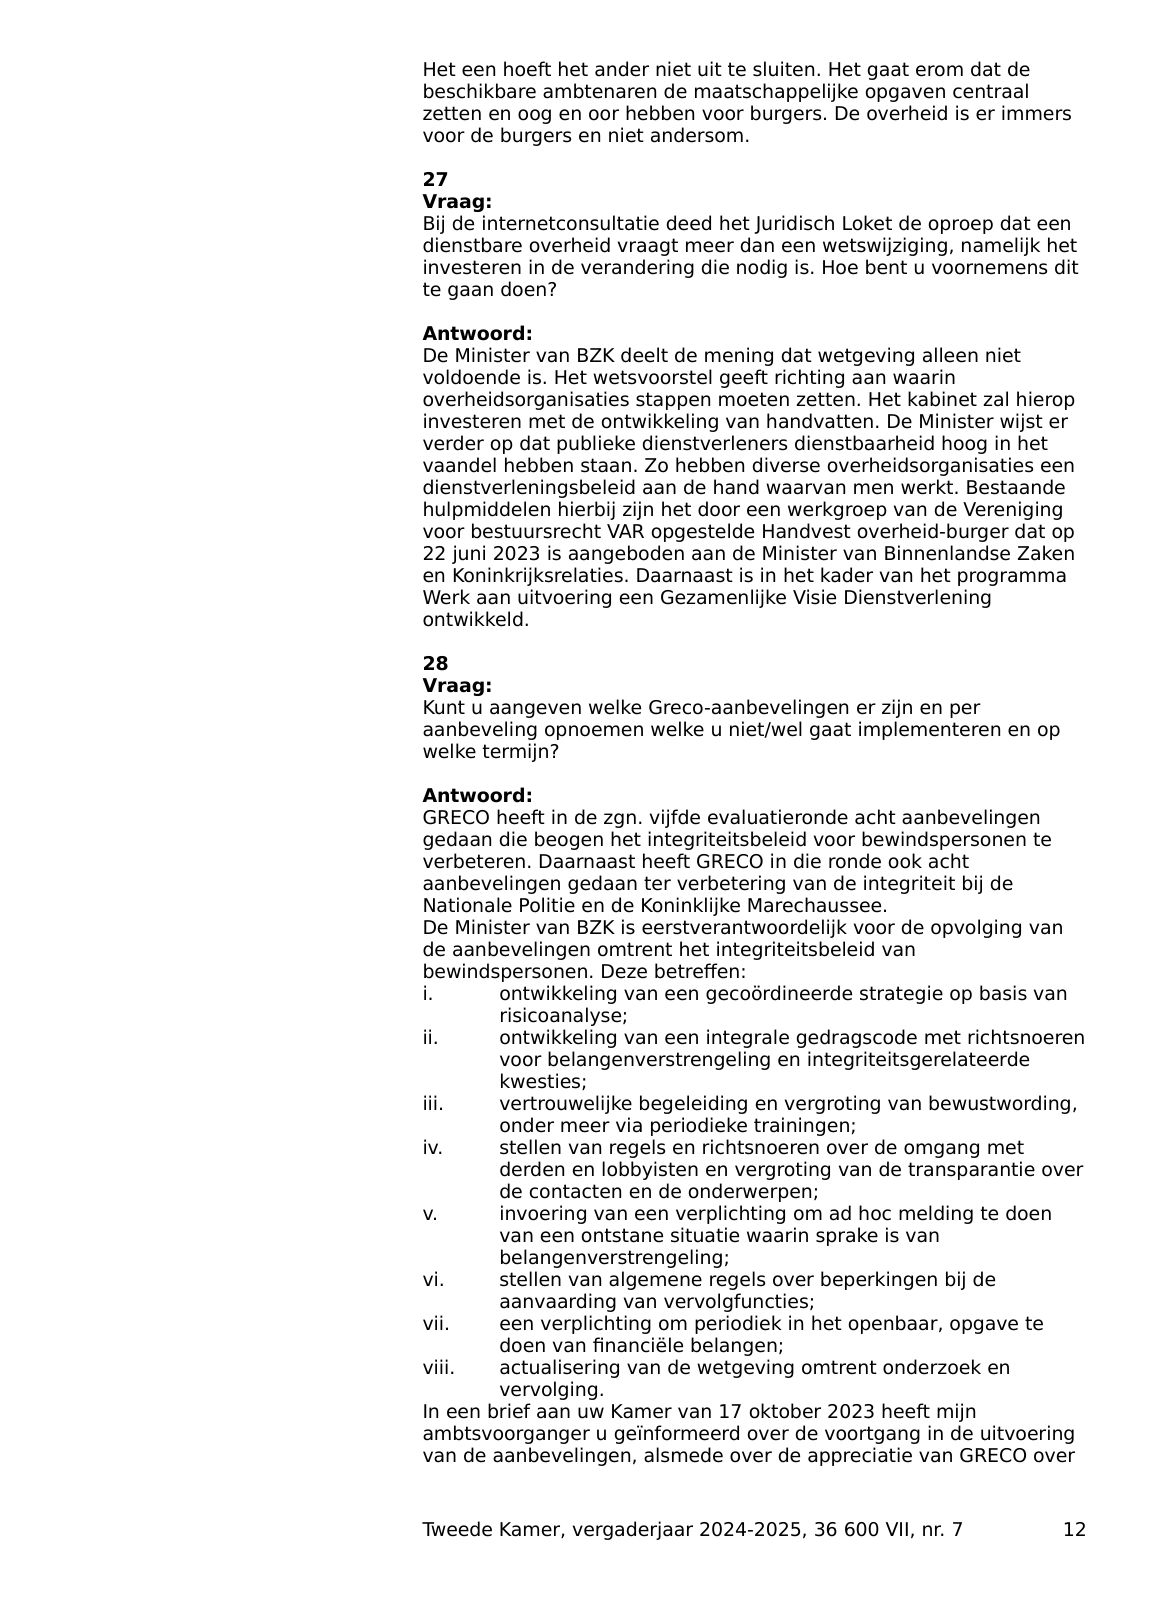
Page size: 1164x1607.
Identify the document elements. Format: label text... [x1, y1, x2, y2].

text Het een hoeft het ander niet uit te sluiten. Het gaat erom dat de beschikbare ambtenaren de maatschappelijke opgaven centraal zetten en oog en oor hebben voor burgers. De overheid is er immers voor de burgers en niet andersom. [422, 59, 1087, 147]
text vii. een verplichting om periodiek in het openbaar, opgave te doen van financiële belangen; [422, 1313, 1087, 1357]
text Bij de internetconsultatie deed het Juridisch Loket de oproep dat een dienstbare overheid vraagt meer dan een wetswijziging, namelijk het investeren in de verandering die nodig is. Hoe bent u voornemens dit te gaan doen? [422, 213, 1087, 301]
text viii. actualisering van de wetgeving omtrent onderzoek en vervolging. [422, 1357, 1087, 1401]
text iv. stellen van regels en richtsnoeren over de omgang met derden en lobbyisten en vergroting van de transparantie over de contacten en de onderwerpen; [422, 1137, 1087, 1203]
text v. invoering van een verplichting om ad hoc melding te doen van een ontstane situatie waarin sprake is van belangenverstrengeling; [422, 1203, 1087, 1269]
text vi. stellen van algemene regels over beperkingen bij de aanvaarding van vervolgfuncties; [422, 1269, 1087, 1313]
text ii. ontwikkeling van een integrale gedragscode met richtsnoeren voor belangenverstrengeling en integriteitsgerelateerde kwesties; [422, 1027, 1087, 1093]
text Antwoord: [422, 785, 1087, 807]
text De Minister van BZK deelt de mening dat wetgeving alleen niet voldoende is. Het wetsvoorstel geeft richting aan waarin overheidsorganisaties stappen moeten zetten. Het kabinet zal hierop investeren met de ontwikkeling van handvatten. De Minister wijst er verder op dat publieke dienstverleners dienstbaarheid hoog in het vaandel hebben staan. Zo hebben diverse overheidsorganisaties een dienstverleningsbeleid aan de hand waarvan men werkt. Bestaande hulpmiddelen hierbij zijn het door een werkgroep van de Vereniging voor bestuursrecht VAR opgestelde Handvest overheid-burger dat op 22 juni 2023 is aangeboden aan de Minister van Binnenlandse Zaken en Koninkrijksrelaties. Daarnaast is in het kader van het programma Werk aan uitvoering een Gezamenlijke Visie Dienstverlening ontwikkeld. [422, 345, 1087, 631]
text Kunt u aangeven welke Greco-aanbevelingen er zijn en per aanbeveling opnoemen welke u niet/wel gaat implementeren en op welke termijn? [422, 697, 1087, 763]
text Vraag: [422, 191, 1087, 213]
text 27 [422, 169, 1087, 191]
text GRECO heeft in de zgn. vijfde evaluatieronde acht aanbevelingen gedaan die beogen het integriteitsbeleid voor bewindspersonen te verbeteren. Daarnaast heeft GRECO in die ronde ook acht aanbevelingen gedaan ter verbetering van de integriteit bij de Nationale Politie en de Koninklijke Marechaussee. [422, 807, 1087, 917]
text 28 [422, 653, 1087, 675]
text Vraag: [422, 675, 1087, 697]
text In een brief aan uw Kamer van 17 oktober 2023 heeft mijn ambtsvoorganger u geïnformeerd over de voortgang in de uitvoering van de aanbevelingen, alsmede over de appreciatie van GRECO over [422, 1401, 1087, 1467]
text i. ontwikkeling van een gecoördineerde strategie op basis van risicoanalyse; [422, 983, 1087, 1027]
text De Minister van BZK is eerstverantwoordelijk voor de opvolging van de aanbevelingen omtrent het integriteitsbeleid van bewindspersonen. Deze betreffen: [422, 917, 1087, 983]
text iii. vertrouwelijke begeleiding en vergroting van bewustwording, onder meer via periodieke trainingen; [422, 1093, 1087, 1137]
text Antwoord: [422, 323, 1087, 345]
